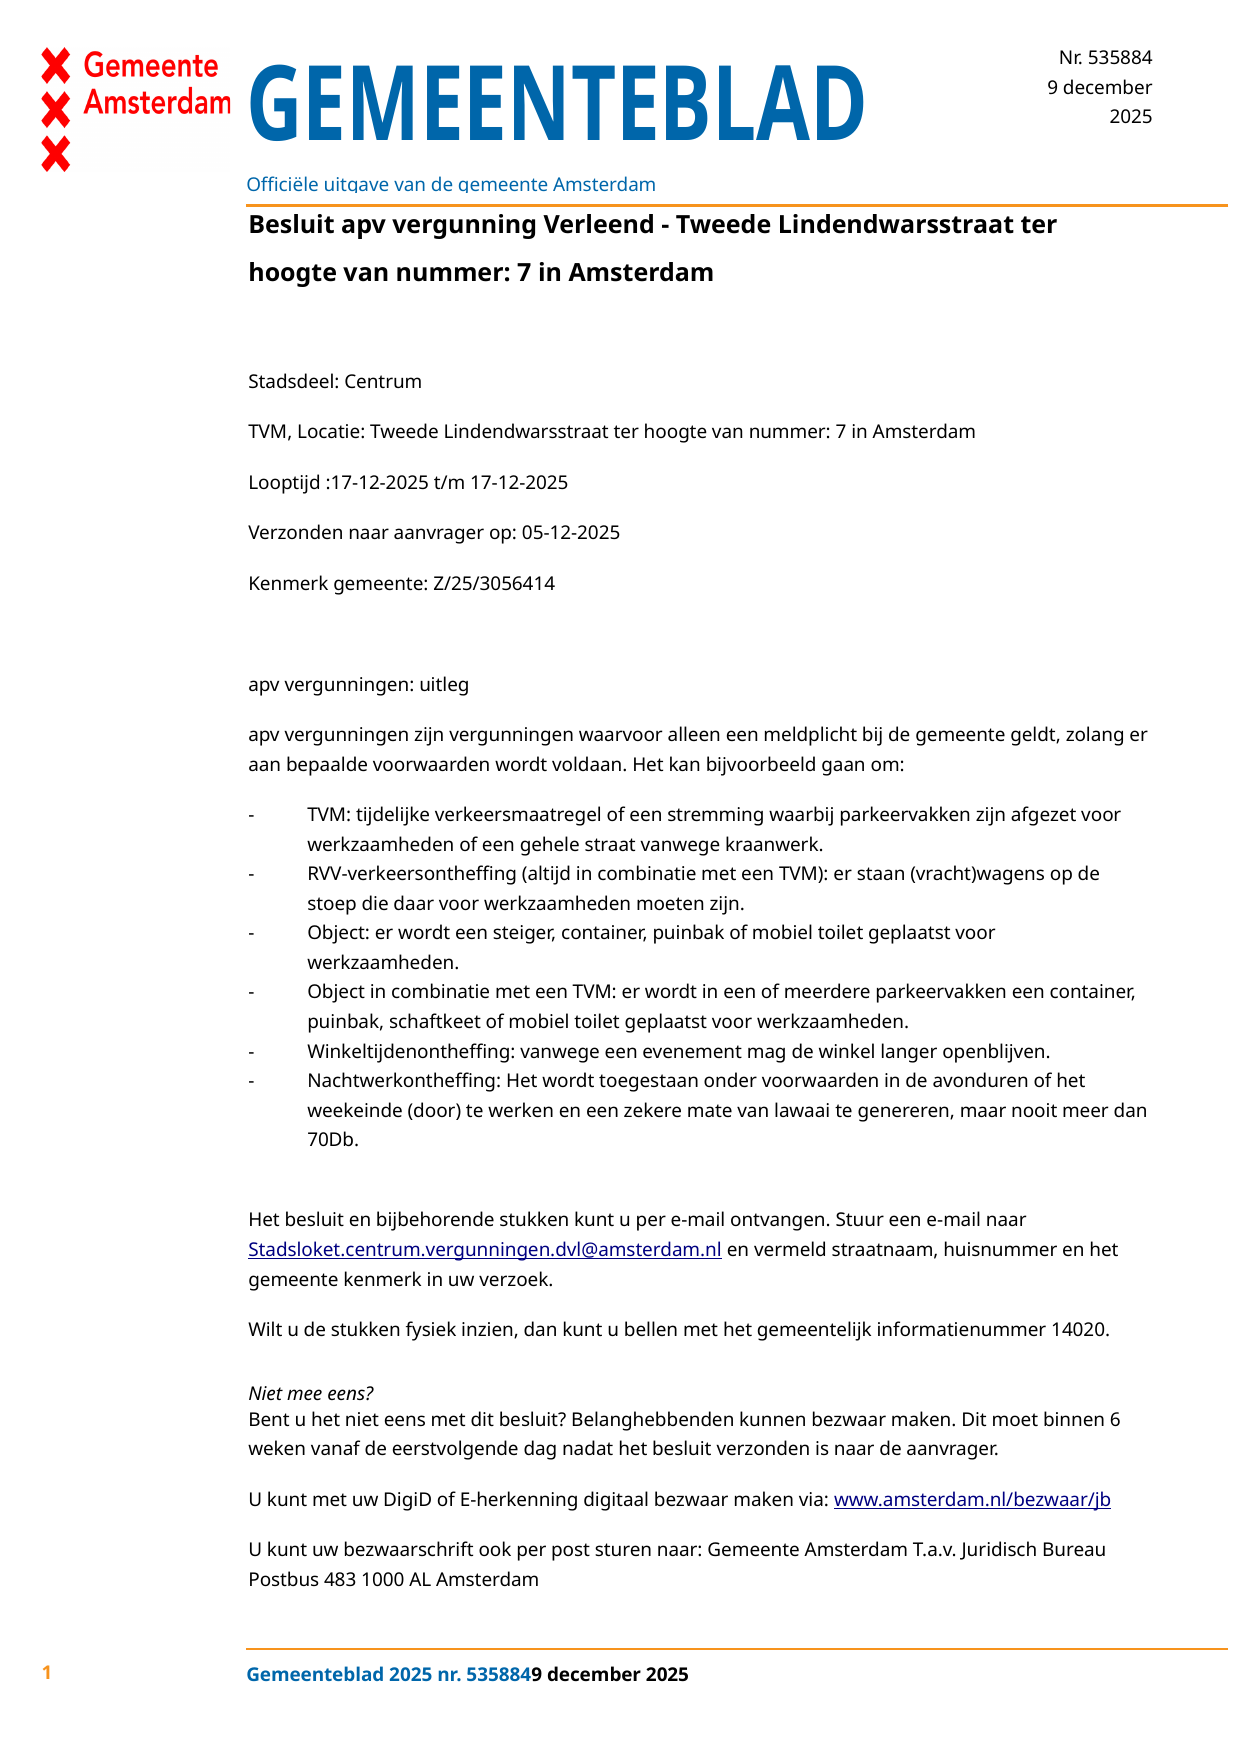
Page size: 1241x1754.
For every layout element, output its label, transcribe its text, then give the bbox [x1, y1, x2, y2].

text Het besluit en bijbehorende stukken kunt u per e-mail ontvangen. Stuur een e-mail naar Stadsloket.centrum.vergunningen.dvl@amsterdam.nl en vermeld straatnaam, huisnummer en het gemeente kenmerk in uw verzoek. [248, 1207, 1152, 1292]
text Wilt u de stukken fysiek inzien, dan kunt u bellen met het gemeentelijk informatienummer 14020. [248, 1316, 1152, 1342]
list Winkeltijdenontheffing: vanwege een evenement mag de winkel langer openblijven. [248, 1038, 1152, 1064]
text Besluit apv vergunning Verleend - Tweede Lindendwarsstraat ter hoogte van nummer: 7 in Amsterdam [248, 207, 1152, 288]
picture [41, 47, 231, 172]
list Object in combinatie met een TVM: er wordt in een of meerdere parkeervakken een container, puinbak, schaftkeet of mobiel toilet geplaatst voor werkzaamheden. [248, 979, 1152, 1034]
text U kunt met uw DigiD of E-herkenning digitaal bezwaar maken via: www.amsterdam.nl/bezwaar/jb [248, 1486, 1152, 1512]
text U kunt uw bezwaarschrift ook per post sturen naar: Gemeente Amsterdam T.a.v. Juridisch Bureau Postbus 483 1000 AL Amsterdam [248, 1536, 1152, 1592]
text Stadsdeel: Centrum [248, 368, 1152, 394]
text Niet mee eens? [248, 1380, 1152, 1406]
text Kenmerk gemeente: Z/25/3056414 [248, 570, 1152, 596]
text Looptijd :17-12-2025 t/m 17-12-2025 [248, 469, 1152, 495]
text apv vergunningen zijn vergunningen waarvoor alleen een meldplicht bij de gemeente geldt, zolang er aan bepaalde voorwaarden wordt voldaan. Het kan bijvoorbeeld gaan om: [248, 721, 1152, 777]
list Object: er wordt een steiger, container, puinbak of mobiel toilet geplaatst voor werkzaamheden. [248, 919, 1152, 975]
list TVM: tijdelijke verkeersmaatregel of een stremming waarbij parkeervakken zijn afgezet voor werkzaamheden of een gehele straat vanwege kraanwerk. [248, 801, 1152, 857]
list Nachtwerkontheffing: Het wordt toegestaan onder voorwaarden in de avonduren of het weekeinde (door) te werken en een zekere mate van lawaai te genereren, maar nooit meer dan 70Db. [248, 1067, 1152, 1152]
text Bent u het niet eens met dit besluit? Belanghebbenden kunnen bezwaar maken. Dit moet binnen 6 weken vanaf de eerstvolgende dag nadat het besluit verzonden is naar de aanvrager. [248, 1406, 1152, 1461]
text TVM, Locatie: Tweede Lindendwarsstraat ter hoogte van nummer: 7 in Amsterdam [248, 419, 1152, 444]
list RVV-verkeersontheffing (altijd in combinatie met een TVM): er staan (vracht)wagens op de stoep die daar voor werkzaamheden moeten zijn. [248, 860, 1152, 916]
text Verzonden naar aanvrager op: 05-12-2025 [248, 519, 1152, 545]
text apv vergunningen: uitleg [248, 671, 1152, 697]
